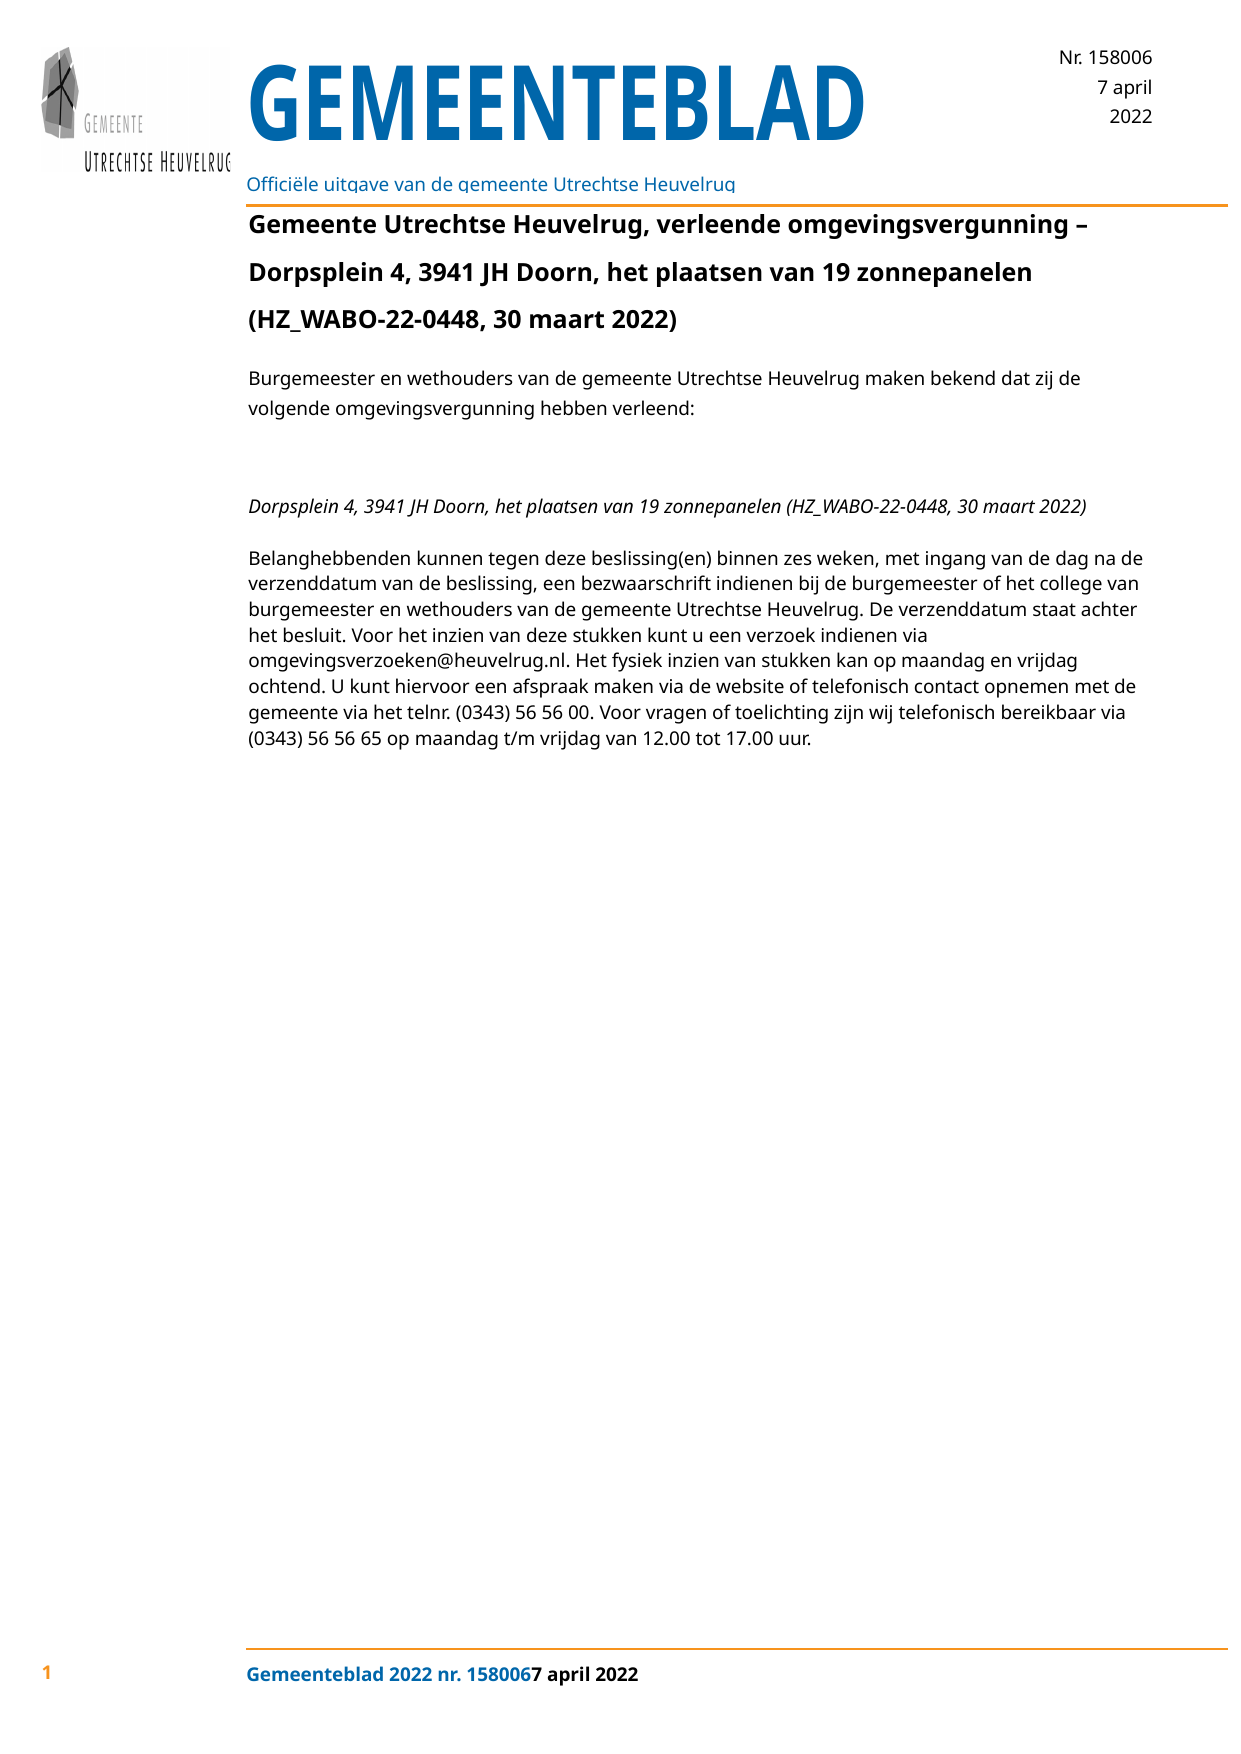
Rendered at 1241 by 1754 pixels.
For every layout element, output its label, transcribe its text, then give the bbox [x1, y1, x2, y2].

text Belanghebbenden kunnen tegen deze beslissing(en) binnen zes weken, met ingang van de dag na de verzenddatum van de beslissing, een bezwaarschrift indienen bij de burgemeester of het college van burgemeester en wethouders van de gemeente Utrechtse Heuvelrug. De verzenddatum staat achter het besluit. Voor het inzien van deze stukken kunt u een verzoek indienen via omgevingsverzoeken@heuvelrug.nl. Het fysiek inzien van stukken kan op maandag en vrijdag ochtend. U kunt hiervoor een afspraak maken via de website of telefonisch contact opnemen met de gemeente via het telnr. (0343) 56 56 00. Voor vragen of toelichting zijn wij telefonisch bereikbaar via (0343) 56 56 65 op maandag t/m vrijdag van 12.00 tot 17.00 uur. [248, 545, 1152, 751]
text Dorpsplein 4, 3941 JH Doorn, het plaatsen van 19 zonnepanelen (HZ_WABO-22-0448, 30 maart 2022) [248, 493, 1152, 519]
picture [41, 47, 231, 172]
text Burgemeester en wethouders van de gemeente Utrechtse Heuvelrug maken bekend dat zij de volgende omgevingsvergunning hebben verleend: [248, 366, 1152, 421]
text Gemeente Utrechtse Heuvelrug, verleende omgevingsvergunning – Dorpsplein 4, 3941 JH Doorn, het plaatsen van 19 zonnepanelen (HZ_WABO-22-0448, 30 maart 2022) [248, 207, 1152, 336]
